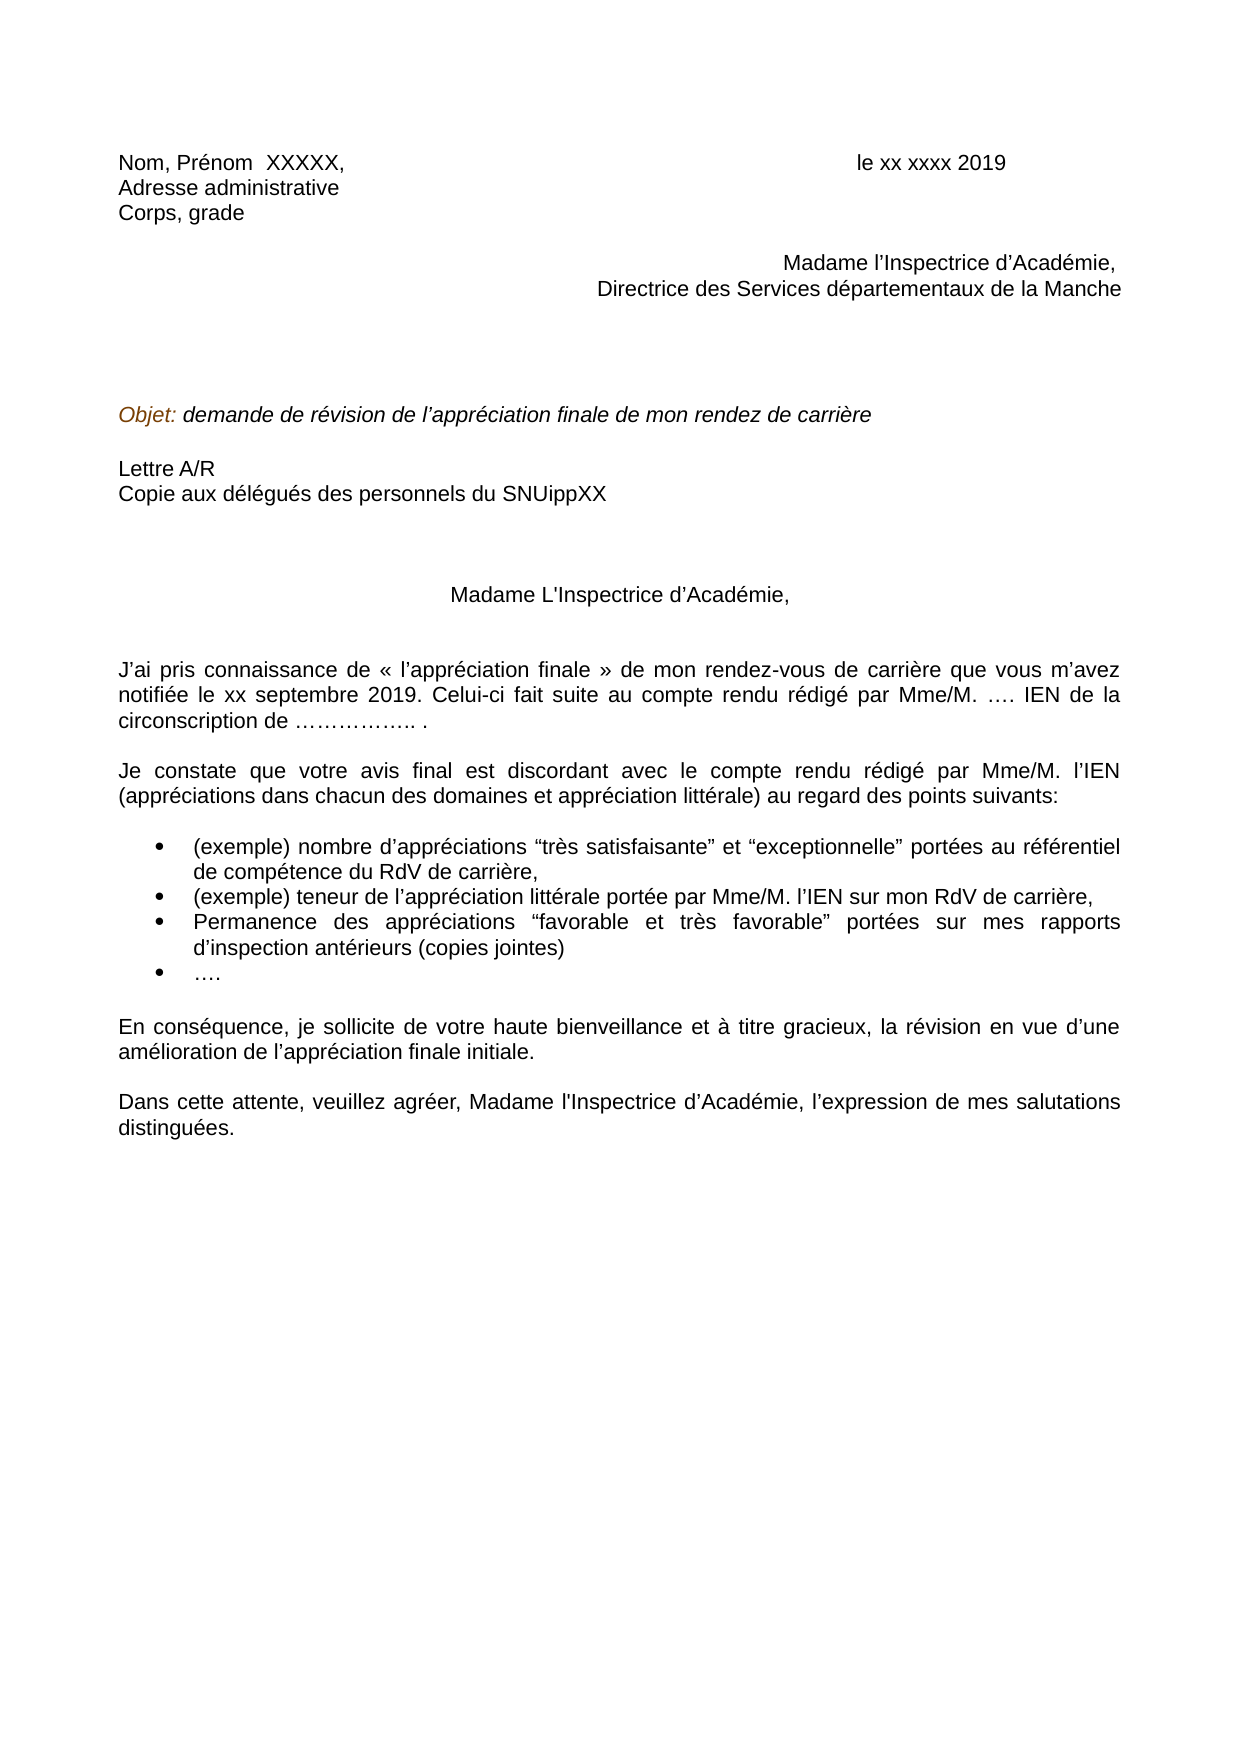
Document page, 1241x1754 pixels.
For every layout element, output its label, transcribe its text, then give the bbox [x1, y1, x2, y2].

text Madame l’Inspectrice d’Académie, [118, 250, 1122, 275]
list …. [156, 959, 1122, 985]
text Adresse administrative [118, 174, 1122, 200]
text Corps, grade [118, 200, 1122, 225]
list (exemple) teneur de l’appréciation littérale portée par Mme/M. l’IEN sur mon RdV de carrière, [156, 884, 1122, 909]
text Nom, Prénom XXXXX, le xx xxxx 2019 [118, 149, 1122, 174]
list (exemple) nombre d’appréciations “très satisfaisante” et “exceptionnelle” portées au référentiel de compétence du RdV de carrière, [156, 833, 1122, 884]
text Objet: demande de révision de l’appréciation finale de mon rendez de carrière [118, 401, 1122, 427]
list Permanence des appréciations “favorable et très favorable” portées sur mes rapports d’inspection antérieurs (copies jointes) [156, 909, 1122, 959]
text Copie aux délégués des personnels du SNUippXX [118, 481, 1122, 506]
text Lettre A/R [118, 455, 1122, 481]
text J’ai pris connaissance de « l’appréciation finale » de mon rendez-vous de carrière que vous m’avez notifiée le xx septembre 2019. Celui-ci fait suite au compte rendu rédigé par Mme/M. …. IEN de la circonscription de …………….. . [118, 657, 1122, 733]
text Madame L'Inspectrice d’Académie, [118, 581, 1122, 607]
text Directrice des Services départementaux de la Manche [118, 275, 1122, 301]
text Je constate que votre avis final est discordant avec le compte rendu rédigé par Mme/M. l’IEN (appréciations dans chacun des domaines et appréciation littérale) au regard des points suivants: [118, 758, 1122, 808]
text Dans cette attente, veuillez agréer, Madame l'Inspectrice d’Académie, l’expression de mes salutations distinguées. [118, 1089, 1122, 1139]
text En conséquence, je sollicite de votre haute bienveillance et à titre gracieux, la révision en vue d’une amélioration de l’appréciation finale initiale. [118, 1013, 1122, 1064]
